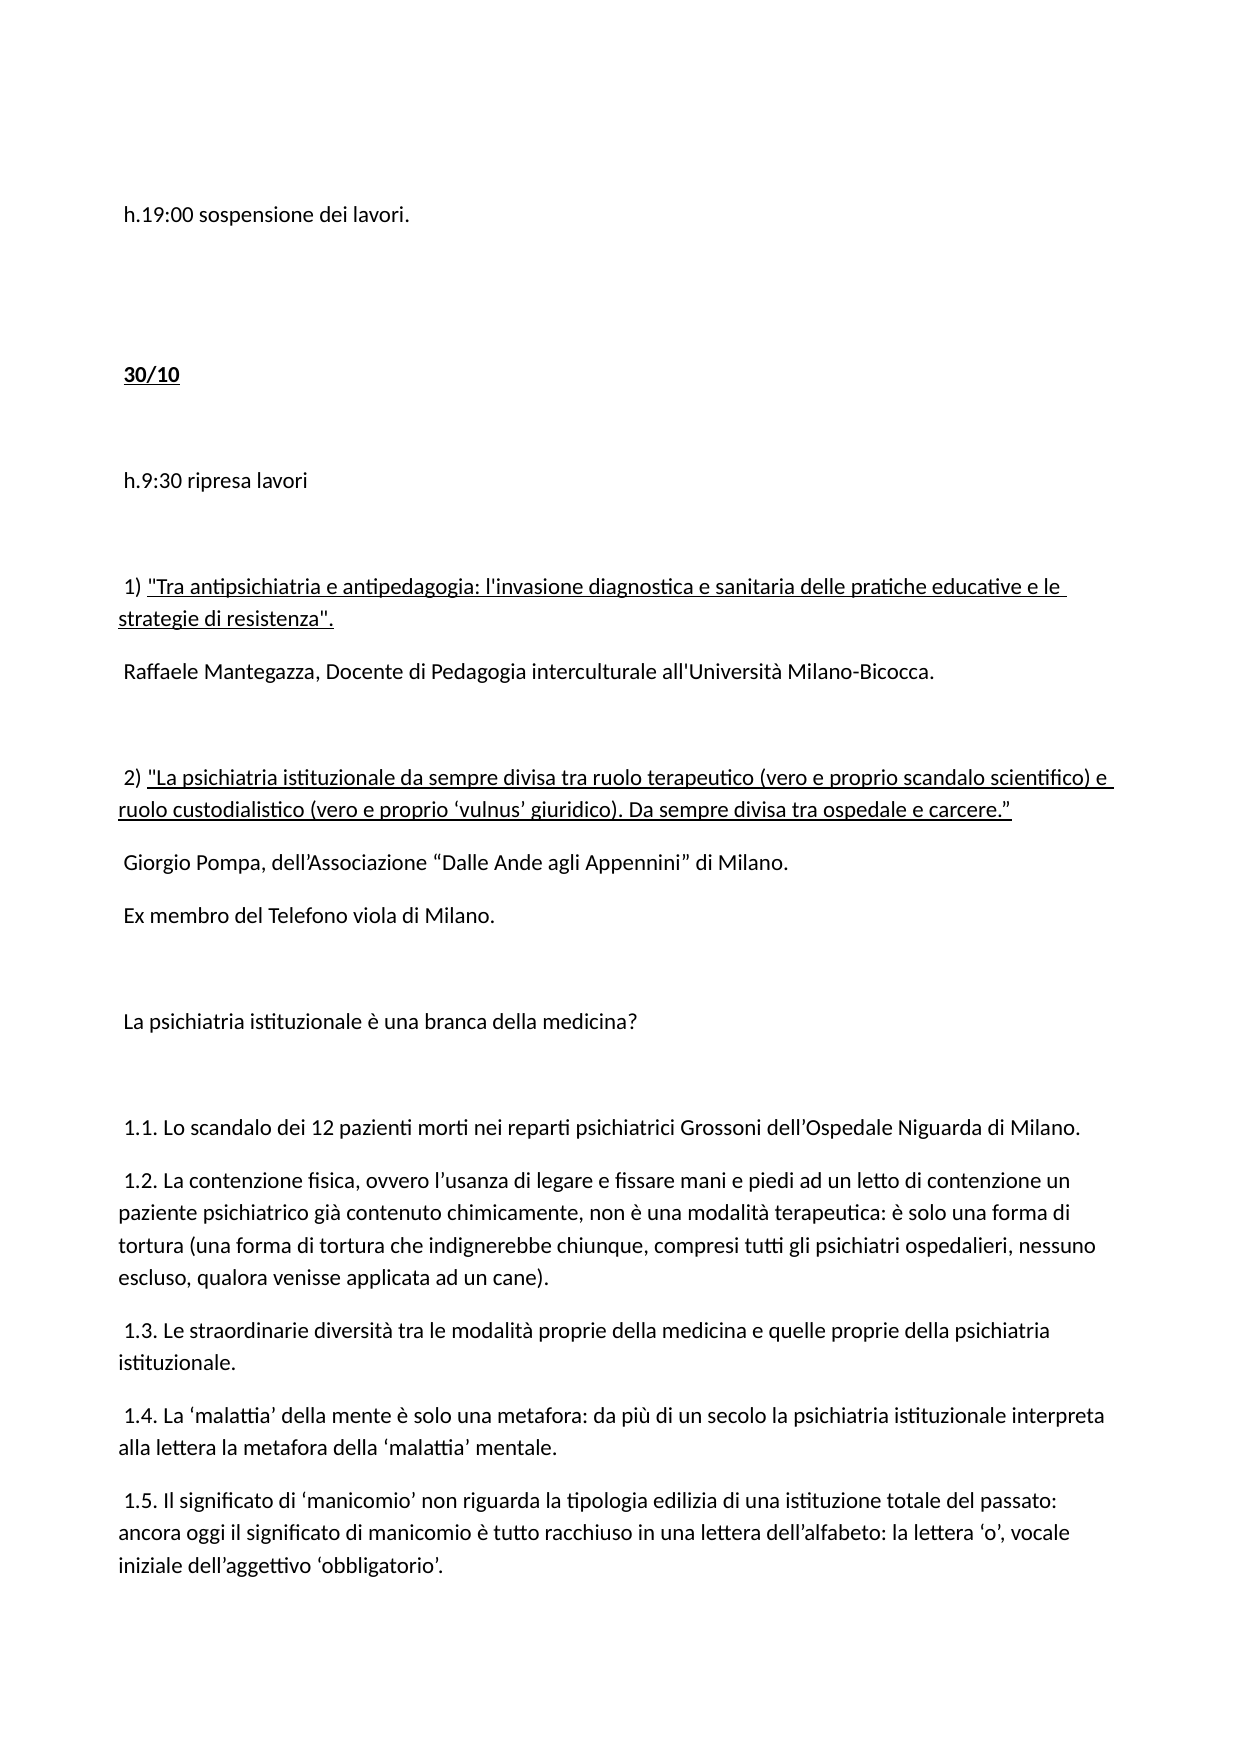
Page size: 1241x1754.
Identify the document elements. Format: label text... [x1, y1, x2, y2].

text h.9:30 ripresa lavori [118, 466, 1122, 494]
text 1.5. Il significato di ‘manicomio’ non riguarda la tipologia edilizia di una istituzione totale del passato: ancora oggi il significato di manicomio è tutto racchiuso in una lettera dell’alfabeto: la lettera ‘o’, vocale iniziale dell’aggettivo ‘obbligatorio’. [118, 1486, 1122, 1579]
text 1) "Tra antipsichiatria e antipedagogia: l'invasione diagnostica e sanitaria delle pratiche educative e le strategie di resistenza". [118, 572, 1122, 632]
text 1.3. Le straordinarie diversità tra le modalità proprie della medicina e quelle proprie della psichiatria istituzionale. [118, 1316, 1122, 1376]
text h.19:00 sospensione dei lavori. [118, 201, 1122, 229]
text 1.4. La ‘malattia’ della mente è solo una metafora: da più di un secolo la psichiatria istituzionale interpreta alla lettera la metafora della ‘malattia’ mentale. [118, 1401, 1122, 1461]
text 1.2. La contenzione fisica, ovvero l’usanza di legare e fissare mani e piedi ad un letto di contenzione un paziente psichiatrico già contenuto chimicamente, non è una modalità terapeutica: è solo una forma di tortura (una forma di tortura che indignerebbe chiunque, compresi tutti gli psichiatri ospedalieri, nessuno escluso, qualora venisse applicata ad un cane). [118, 1166, 1122, 1291]
text La psichiatria istituzionale è una branca della medicina? [118, 1007, 1122, 1035]
text 1.1. Lo scandalo dei 12 pazienti morti nei reparti psichiatrici Grossoni dell’Ospedale Niguarda di Milano. [118, 1113, 1122, 1141]
text Giorgio Pompa, dell’Associazione “Dalle Ande agli Appennini” di Milano. [118, 848, 1122, 876]
text Raffaele Mantegazza, Docente di Pedagogia interculturale all'Università Milano-Bicocca. [118, 657, 1122, 685]
text 30/10 [118, 360, 1122, 388]
text 2) "La psichiatria istituzionale da sempre divisa tra ruolo terapeutico (vero e proprio scandalo scientifico) e ruolo custodialistico (vero e proprio ‘vulnus’ giuridico). Da sempre divisa tra ospedale e carcere.” [118, 763, 1122, 823]
text Ex membro del Telefono viola di Milano. [118, 901, 1122, 929]
